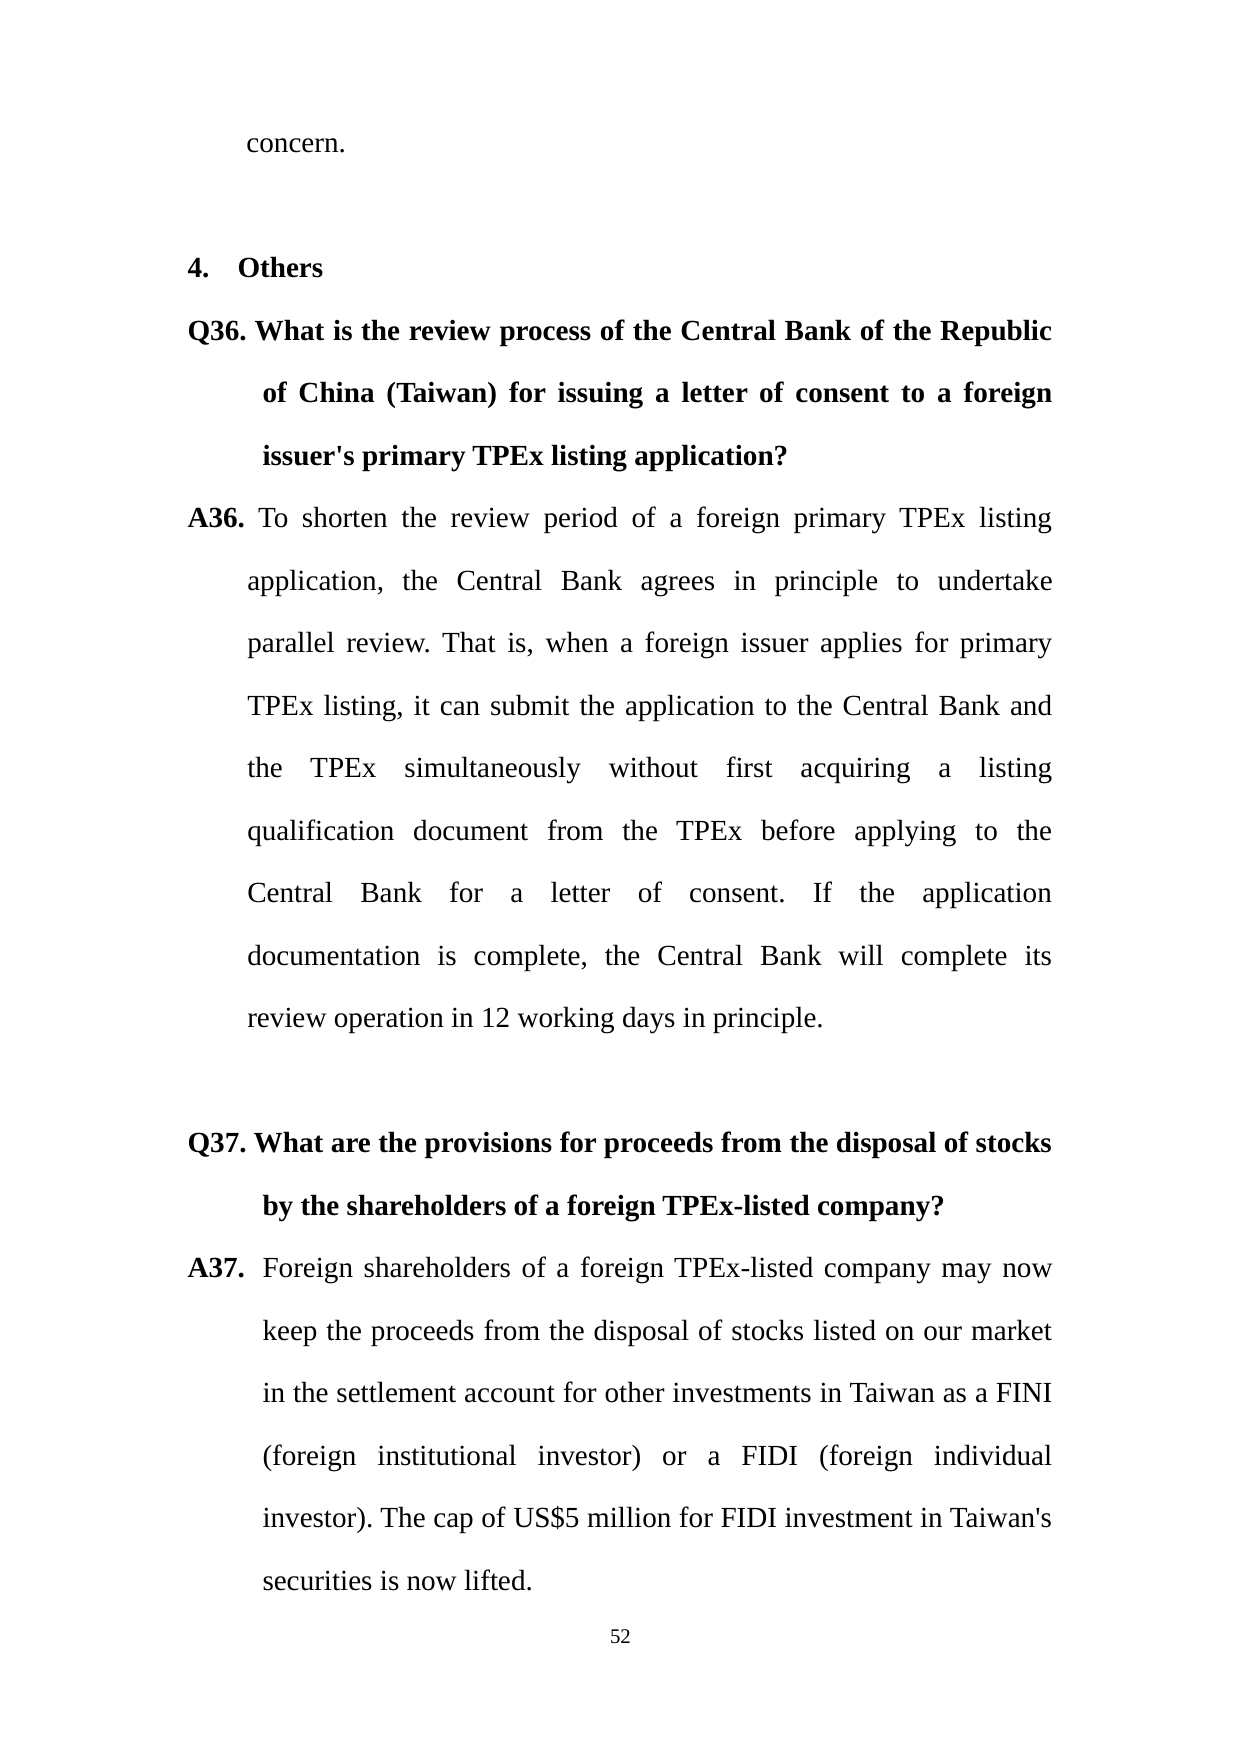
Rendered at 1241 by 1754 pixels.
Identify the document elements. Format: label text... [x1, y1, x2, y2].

text Q36. What is the review process of the Central Bank of the Republic of China (Taiwan) for issuing a letter of consent to a foreign issuer's primary TPEx listing application? [187, 288, 1053, 475]
text A36. To shorten the review period of a foreign primary TPEx listing application, the Central Bank agrees in principle to undertake parallel review. That is, when a foreign issuer applies for primary TPEx listing, it can submit the application to the Central Bank and the TPEx simultaneously without first acquiring a listing qualification document from the TPEx before applying to the Central Bank for a letter of consent. If the application documentation is complete, the Central Bank will complete its review operation in 12 working days in principle. [187, 475, 1053, 1038]
text A37. Foreign shareholders of a foreign TPEx-listed company may now keep the proceeds from the disposal of stocks listed on our market in the settlement account for other investments in Taiwan as a FINI (foreign institutional investor) or a FIDI (foreign individual investor). The cap of US$5 million for FIDI investment in Taiwan's securities is now lifted. [187, 1225, 1053, 1600]
text Q37. What are the provisions for proceeds from the disposal of stocks by the shareholders of a foreign TPEx-listed company? [187, 1100, 1053, 1225]
list Others [187, 225, 1053, 288]
text concern. [187, 100, 1053, 163]
